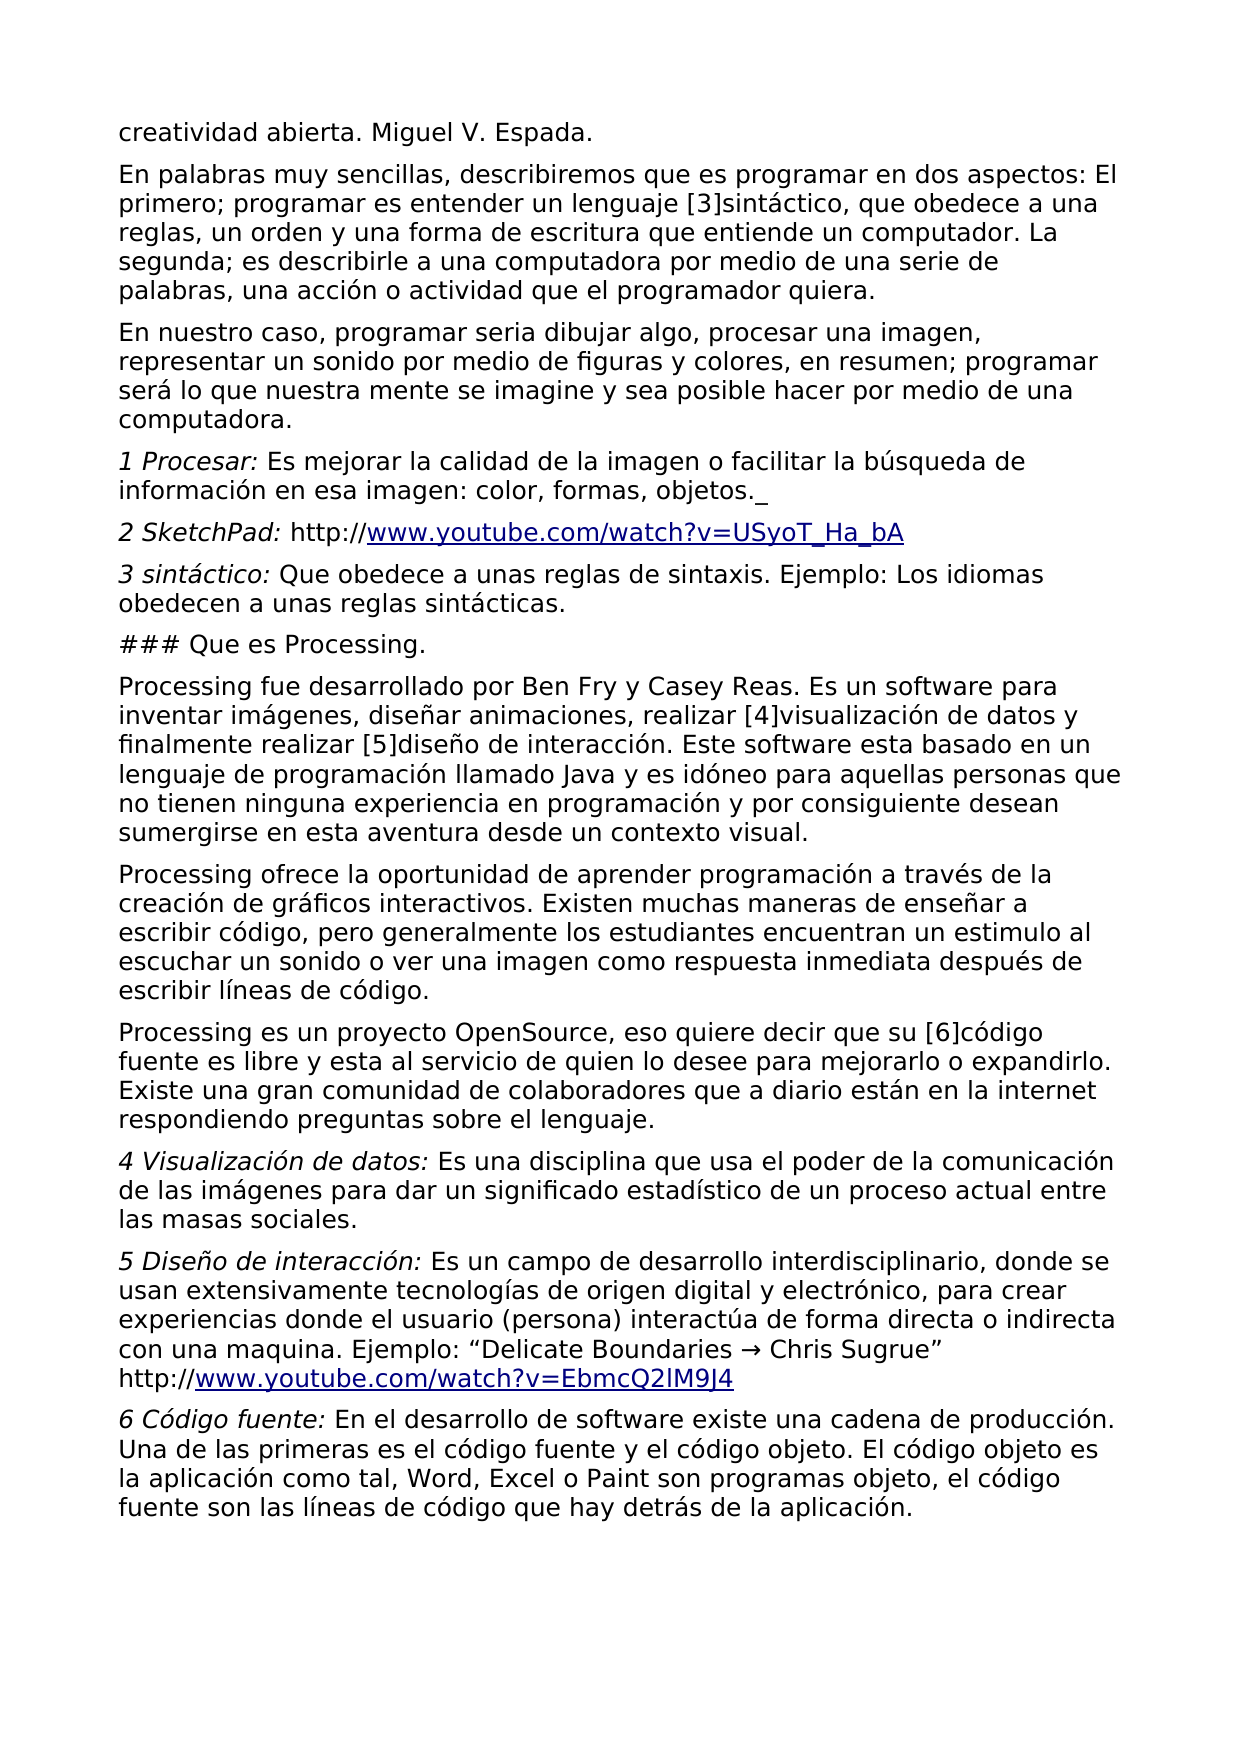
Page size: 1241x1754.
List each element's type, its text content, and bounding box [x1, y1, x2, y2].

text 1 Procesar: Es mejorar la calidad de la imagen o facilitar la búsqueda de información en esa imagen: color, formas, objetos._ [118, 447, 1122, 506]
text creatividad abierta. Miguel V. Espada. [118, 118, 1122, 147]
text 6 Código fuente: En el desarrollo de software existe una cadena de producción. Una de las primeras es el código fuente y el código objeto. El código objeto es la aplicación como tal, Word, Excel o Paint son programas objeto, el código fuente son las líneas de código que hay detrás de la aplicación. [118, 1406, 1122, 1522]
text 4 Visualización de datos: Es una disciplina que usa el poder de la comunicación de las imágenes para dar un significado estadístico de un proceso actual entre las masas sociales. [118, 1147, 1122, 1235]
text ### Que es Processing. [118, 631, 1122, 660]
text Processing es un proyecto OpenSource, eso quiere decir que su [6]código fuente es libre y esta al servicio de quien lo desee para mejorarlo o expandirlo. Existe una gran comunidad de colaboradores que a diario están en la internet respondiendo preguntas sobre el lenguaje. [118, 1018, 1122, 1135]
text Processing ofrece la oportunidad de aprender programación a través de la creación de gráficos interactivos. Existen muchas maneras de enseñar a escribir código, pero generalmente los estudiantes encuentran un estimulo al escuchar un sonido o ver una imagen como respuesta inmediata después de escribir líneas de código. [118, 860, 1122, 1006]
text En palabras muy sencillas, describiremos que es programar en dos aspectos: El primero; programar es entender un lenguaje [3]sintáctico, que obedece a una reglas, un orden y una forma de escritura que entiende un computador. La segunda; es describirle a una computadora por medio de una serie de palabras, una acción o actividad que el programador quiera. [118, 160, 1122, 306]
text 2 SketchPad: http://www.youtube.com/watch?v=USyoT_Ha_bA [118, 518, 1122, 547]
text 5 Diseño de interacción: Es un campo de desarrollo interdisciplinario, donde se usan extensivamente tecnologías de origen digital y electrónico, para crear experiencias donde el usuario (persona) interactúa de forma directa o indirecta con una maquina. Ejemplo: “Delicate Boundaries → Chris Sugrue” http://www.youtube.com/watch?v=EbmcQ2lM9J4 [118, 1247, 1122, 1393]
text 3 sintáctico: Que obedece a unas reglas de sintaxis. Ejemplo: Los idiomas obedecen a unas reglas sintácticas. [118, 560, 1122, 618]
text En nuestro caso, programar seria dibujar algo, procesar una imagen, representar un sonido por medio de figuras y colores, en resumen; programar será lo que nuestra mente se imagine y sea posible hacer por medio de una computadora. [118, 318, 1122, 435]
text Processing fue desarrollado por Ben Fry y Casey Reas. Es un software para inventar imágenes, diseñar animaciones, realizar [4]visualización de datos y finalmente realizar [5]diseño de interacción. Este software esta basado en un lenguaje de programación llamado Java y es idóneo para aquellas personas que no tienen ninguna experiencia en programación y por consiguiente desean sumergirse en esta aventura desde un contexto visual. [118, 672, 1122, 847]
